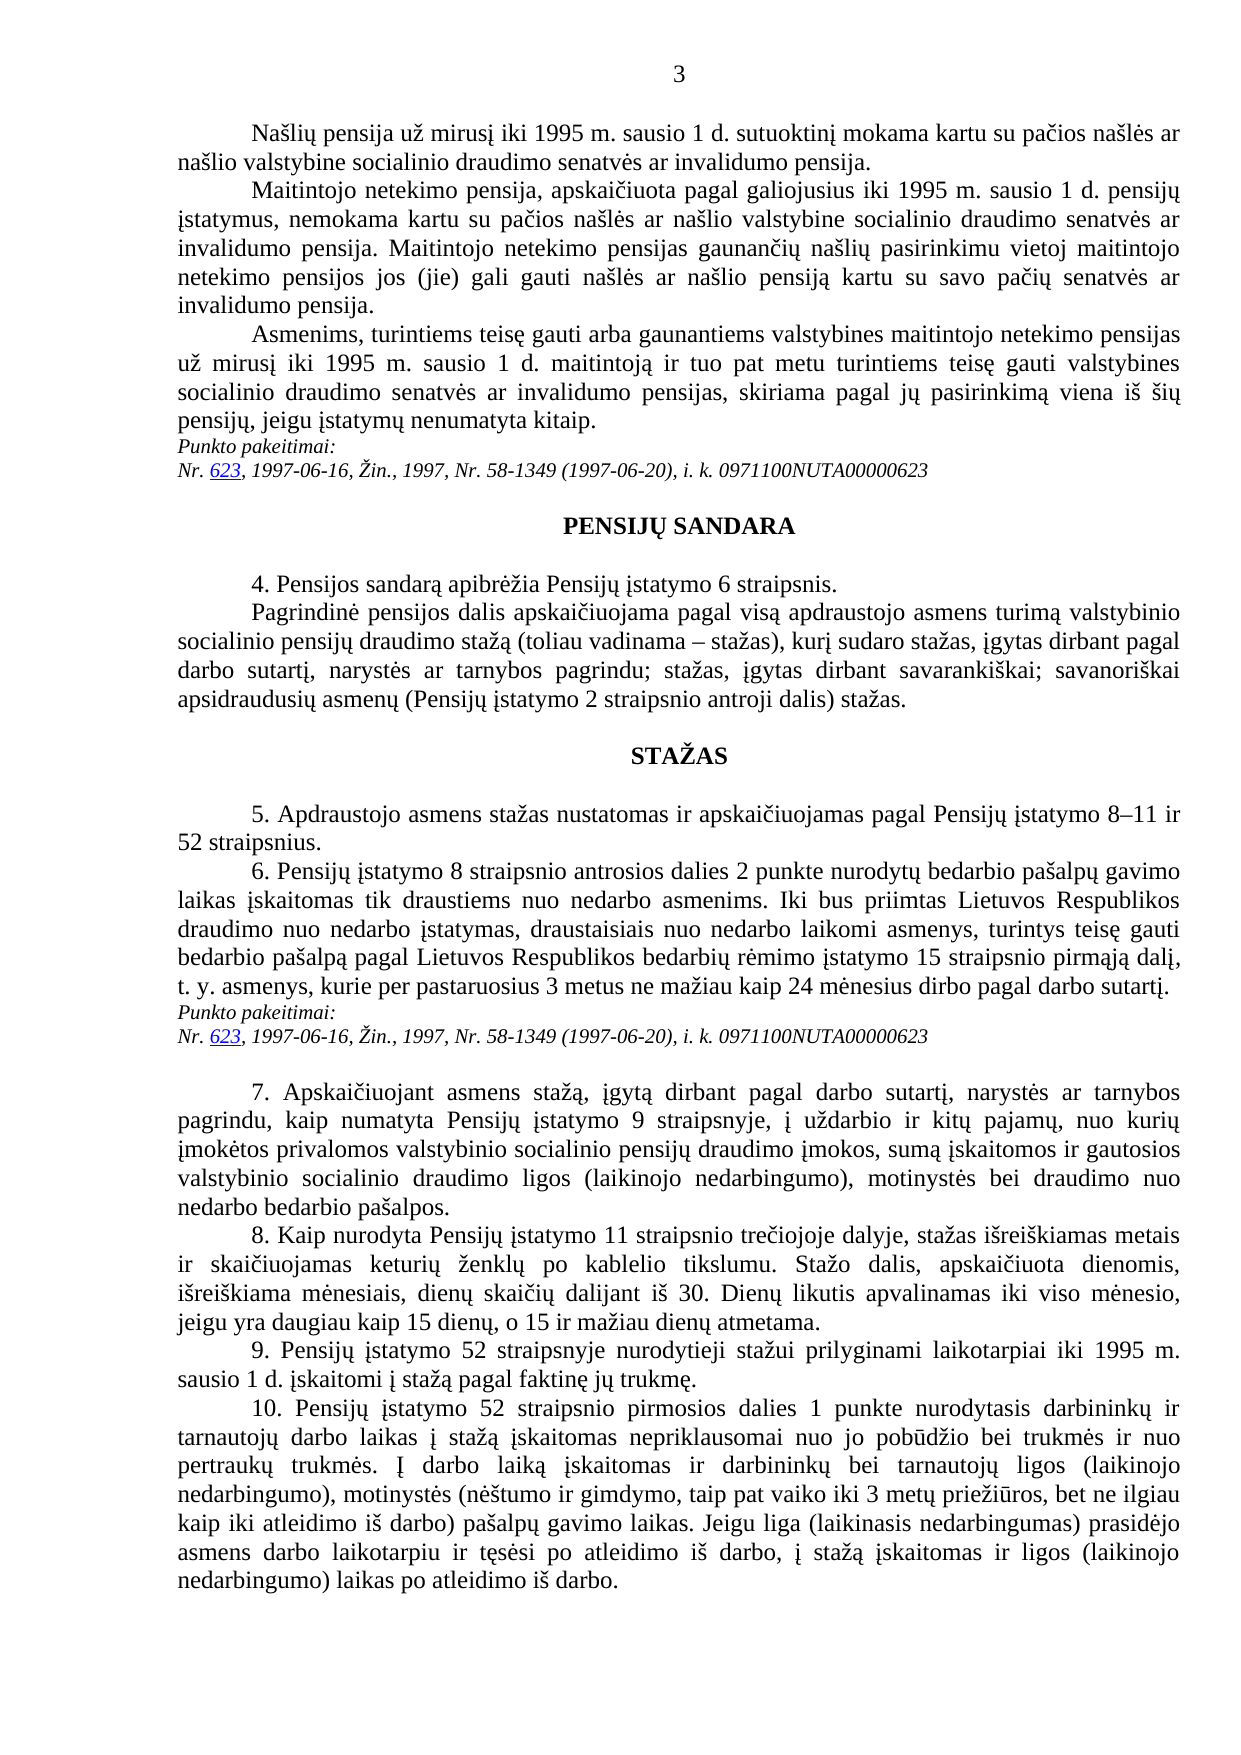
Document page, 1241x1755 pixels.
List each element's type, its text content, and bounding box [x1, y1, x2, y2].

text 8. Kaip nurodyta Pensijų įstatymo 11 straipsnio trečiojoje dalyje, stažas išreiškiamas metais ir skaičiuojamas keturių ženklų po kablelio tikslumu. Stažo dalis, apskaičiuota dienomis, išreiškiama mėnesiais, dienų skaičių dalijant iš 30. Dienų likutis apvalinamas iki viso mėnesio, jeigu yra daugiau kaip 15 dienų, o 15 ir mažiau dienų atmetama. [177, 1221, 1181, 1336]
text 5. Apdraustojo asmens stažas nustatomas ir apskaičiuojamas pagal Pensijų įstatymo 8–11 ir 52 straipsnius. [177, 799, 1181, 856]
text 9. Pensijų įstatymo 52 straipsnyje nurodytieji stažui prilyginami laikotarpiai iki 1995 m. sausio 1 d. įskaitomi į stažą pagal faktinę jų trukmę. [177, 1336, 1181, 1393]
text Nr. 623, 1997-06-16, Žin., 1997, Nr. 58-1349 (1997-06-20), i. k. 0971100NUTA00000623 [177, 458, 1181, 482]
text 4. Pensijos sandarą apibrėžia Pensijų įstatymo 6 straipsnis. [177, 569, 1181, 597]
text Maitintojo netekimo pensija, apskaičiuota pagal galiojusius iki 1995 m. sausio 1 d. pensijų įstatymus, nemokama kartu su pačios našlės ar našlio valstybine socialinio draudimo senatvės ar invalidumo pensija. Maitintojo netekimo pensijas gaunančių našlių pasirinkimu vietoj maitintojo netekimo pensijos jos (jie) gali gauti našlės ar našlio pensiją kartu su savo pačių senatvės ar invalidumo pensija. [177, 176, 1181, 319]
text Punkto pakeitimai: [177, 434, 1181, 458]
text Pagrindinė pensijos dalis apskaičiuojama pagal visą apdraustojo asmens turimą valstybinio socialinio pensijų draudimo stažą (toliau vadinama – stažas), kurį sudaro stažas, įgytas dirbant pagal darbo sutartį, narystės ar tarnybos pagrindu; stažas, įgytas dirbant savarankiškai; savanoriškai apsidraudusių asmenų (Pensijų įstatymo 2 straipsnio antroji dalis) stažas. [177, 597, 1181, 712]
text 10. Pensijų įstatymo 52 straipsnio pirmosios dalies 1 punkte nurodytasis darbininkų ir tarnautojų darbo laikas į stažą įskaitomas nepriklausomai nuo jo pobūdžio bei trukmės ir nuo pertraukų trukmės. Į darbo laiką įskaitomas ir darbininkų bei tarnautojų ligos (laikinojo nedarbingumo), motinystės (nėštumo ir gimdymo, taip pat vaiko iki 3 metų priežiūros, bet ne ilgiau kaip iki atleidimo iš darbo) pašalpų gavimo laikas. Jeigu liga (laikinasis nedarbingumas) prasidėjo asmens darbo laikotarpiu ir tęsėsi po atleidimo iš darbo, į stažą įskaitomas ir ligos (laikinojo nedarbingumo) laikas po atleidimo iš darbo. [177, 1393, 1181, 1594]
text Nr. 623, 1997-06-16, Žin., 1997, Nr. 58-1349 (1997-06-20), i. k. 0971100NUTA00000623 [177, 1024, 1181, 1048]
text 7. Apskaičiuojant asmens stažą, įgytą dirbant pagal darbo sutartį, narystės ar tarnybos pagrindu, kaip numatyta Pensijų įstatymo 9 straipsnyje, į uždarbio ir kitų pajamų, nuo kurių įmokėtos privalomos valstybinio socialinio pensijų draudimo įmokos, sumą įskaitomos ir gautosios valstybinio socialinio draudimo ligos (laikinojo nedarbingumo), motinystės bei draudimo nuo nedarbo bedarbio pašalpos. [177, 1077, 1181, 1221]
text PENSIJŲ SANDARA [177, 511, 1181, 540]
text 6. Pensijų įstatymo 8 straipsnio antrosios dalies 2 punkte nurodytų bedarbio pašalpų gavimo laikas įskaitomas tik draustiems nuo nedarbo asmenims. Iki bus priimtas Lietuvos Respublikos draudimo nuo nedarbo įstatymas, draustaisiais nuo nedarbo laikomi asmenys, turintys teisę gauti bedarbio pašalpą pagal Lietuvos Respublikos bedarbių rėmimo įstatymo 15 straipsnio pirmąją dalį, t. y. asmenys, kurie per pastaruosius 3 metus ne mažiau kaip 24 mėnesius dirbo pagal darbo sutartį. [177, 856, 1181, 1000]
text Punkto pakeitimai: [177, 1000, 1181, 1024]
text Asmenims, turintiems teisę gauti arba gaunantiems valstybines maitintojo netekimo pensijas už mirusį iki 1995 m. sausio 1 d. maitintoją ir tuo pat metu turintiems teisę gauti valstybines socialinio draudimo senatvės ar invalidumo pensijas, skiriama pagal jų pasirinkimą viena iš šių pensijų, jeigu įstatymų nenumatyta kitaip. [177, 319, 1181, 434]
text Našlių pensija už mirusį iki 1995 m. sausio 1 d. sutuoktinį mokama kartu su pačios našlės ar našlio valstybine socialinio draudimo senatvės ar invalidumo pensija. [177, 118, 1181, 176]
text STAŽAS [177, 741, 1181, 770]
